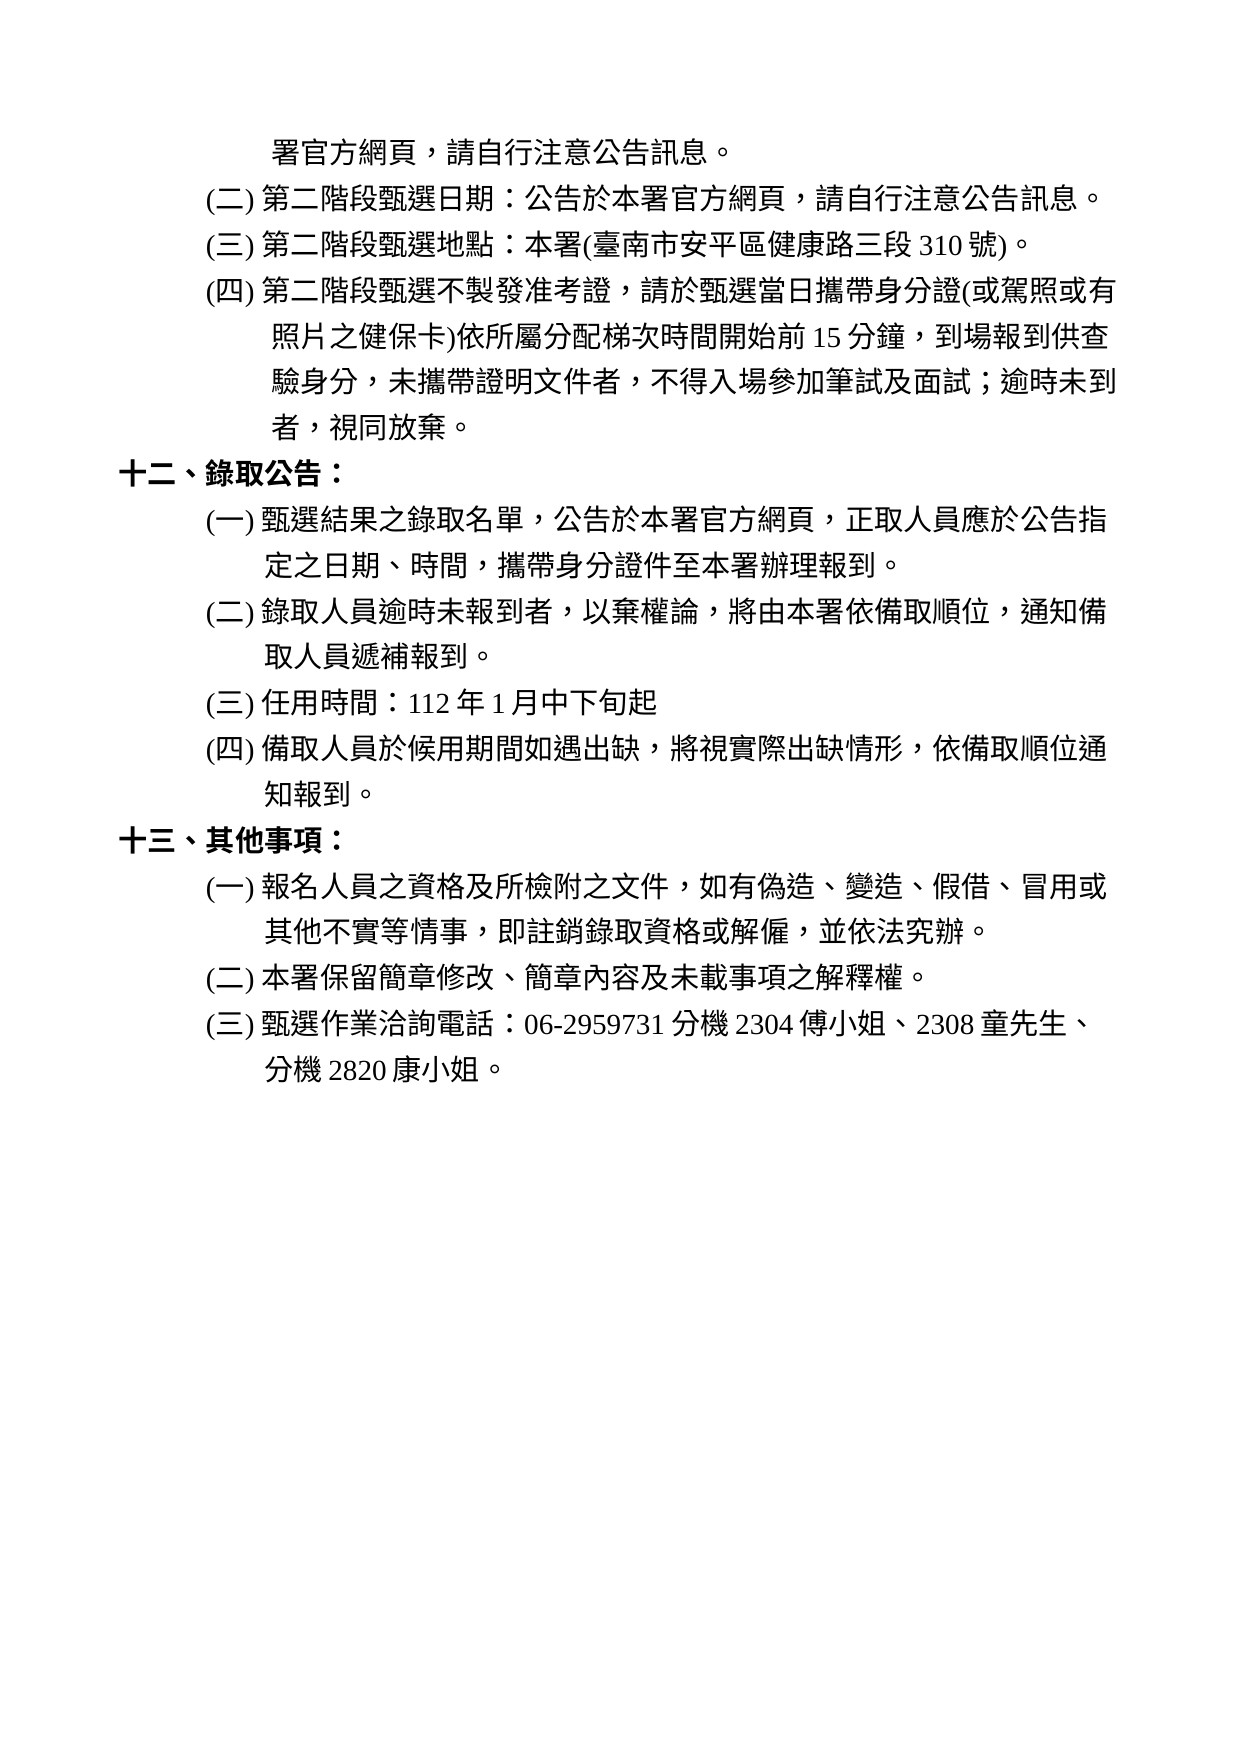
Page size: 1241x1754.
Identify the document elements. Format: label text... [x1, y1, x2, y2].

text (三) 第二階段甄選地點：本署(臺南市安平區健康路三段310號)。 [206, 219, 1122, 264]
text (四) 第二階段甄選不製發准考證，請於甄選當日攜帶身分證(或駕照或有照片之健保卡)依所屬分配梯次時間開始前15分鐘，到場報到供查驗身分，未攜帶證明文件者，不得入場參加筆試及面試；逾時未到者，視同放棄。 [206, 264, 1122, 448]
text (二) 錄取人員逾時未報到者，以棄權論，將由本署依備取順位，通知備取人員遞補報到。 [206, 585, 1122, 677]
text (一) 報名人員之資格及所檢附之文件，如有偽造、變造、假借、冒用或其他不實等情事，即註銷錄取資格或解僱，並依法究辦。 [206, 860, 1122, 952]
text 署官方網頁，請自行注意公告訊息。 [206, 127, 1122, 173]
text 十二、錄取公告： [118, 448, 1122, 494]
text (三) 任用時間：112年1月中下旬起 [206, 677, 1122, 723]
text (一) 甄選結果之錄取名單，公告於本署官方網頁，正取人員應於公告指定之日期、時間，攜帶身分證件至本署辦理報到。 [206, 494, 1122, 585]
text (三) 甄選作業洽詢電話：06-2959731分機2304傅小姐、2308童先生、分機2820康小姐。 [206, 998, 1122, 1089]
text 十三、其他事項： [118, 814, 1122, 860]
text (二) 本署保留簡章修改、簡章內容及未載事項之解釋權。 [206, 952, 1122, 998]
text (二) 第二階段甄選日期：公告於本署官方網頁，請自行注意公告訊息。 [206, 173, 1122, 219]
text (四) 備取人員於候用期間如遇出缺，將視實際出缺情形，依備取順位通知報到。 [206, 723, 1122, 814]
